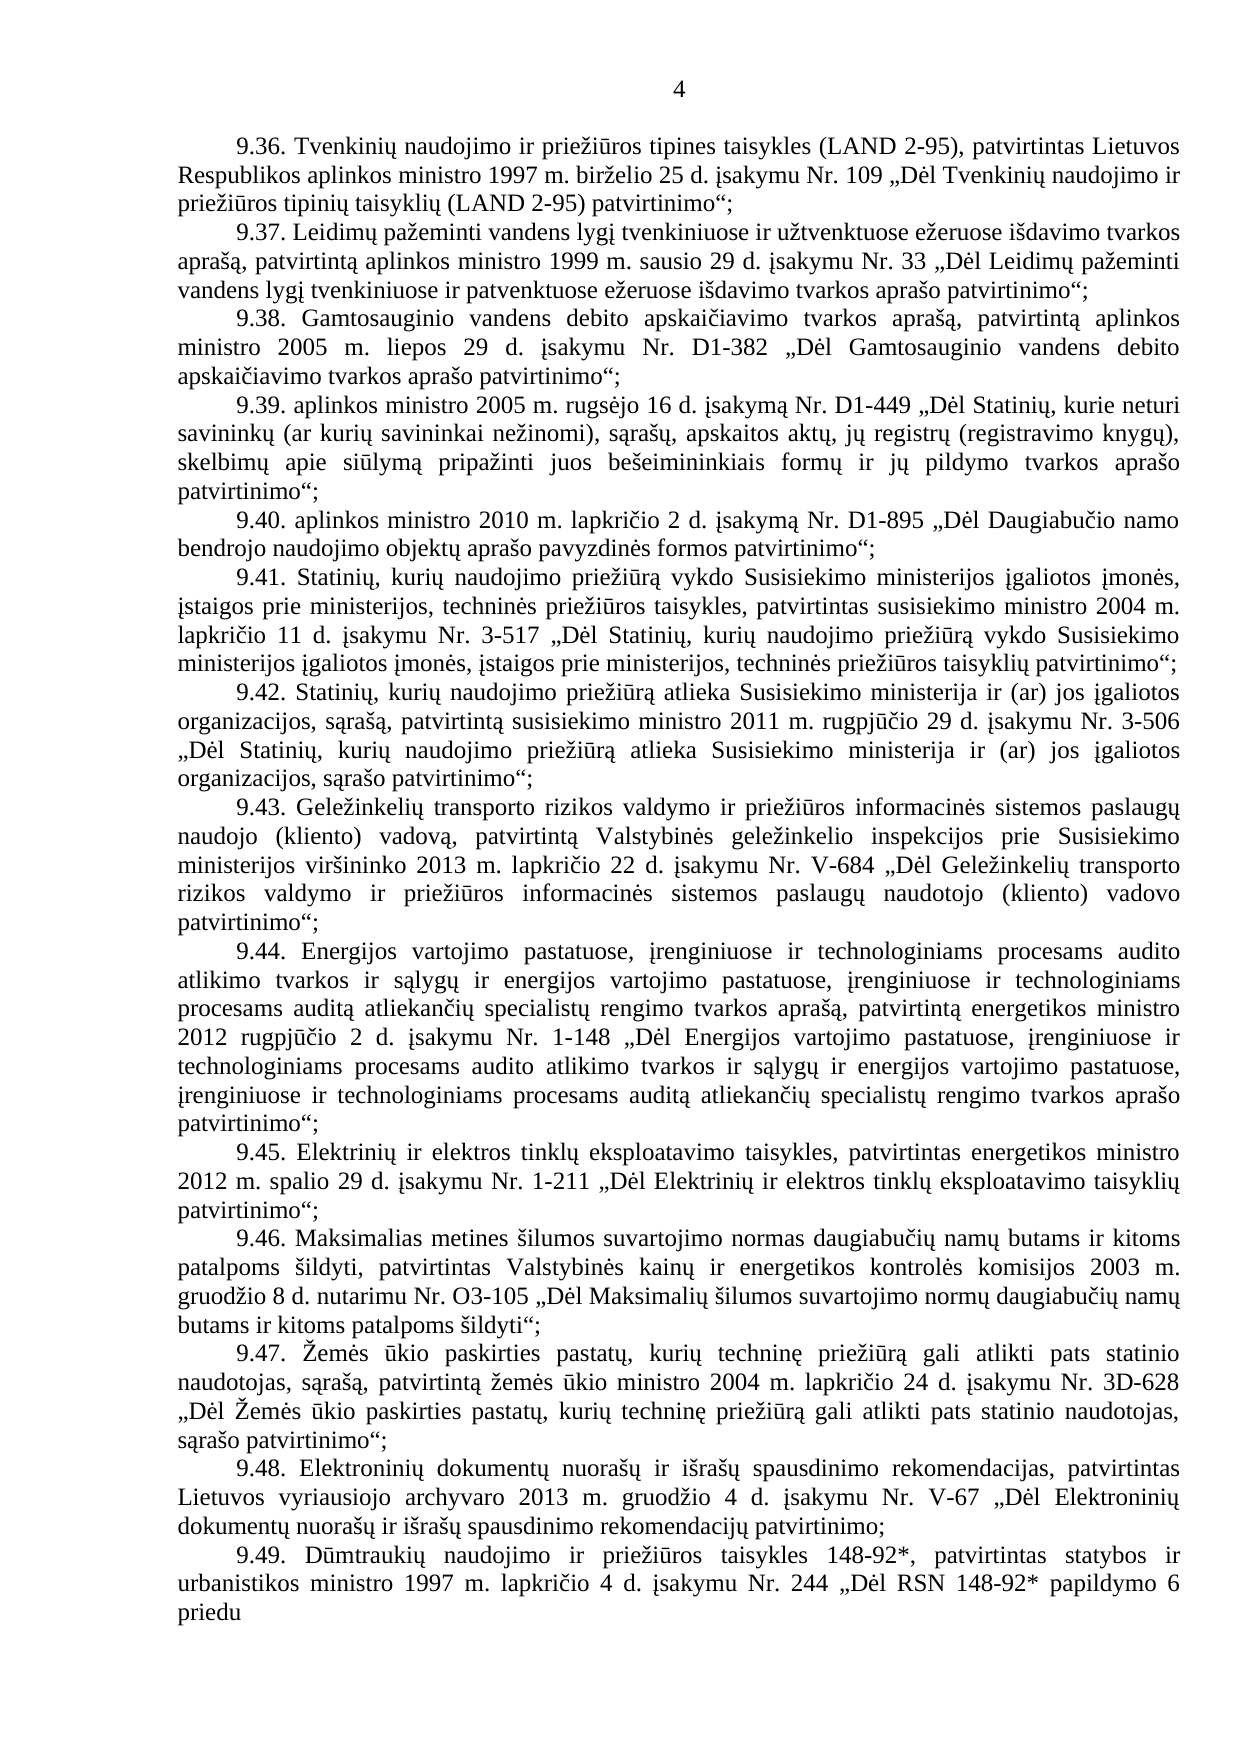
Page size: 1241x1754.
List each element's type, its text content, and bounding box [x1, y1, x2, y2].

text 9.49. Dūmtraukių naudojimo ir priežiūros taisykles 148-92*, patvirtintas statybos ir urbanistikos ministro 1997 m. lapkričio 4 d. įsakymu Nr. 244 „Dėl RSN 148-92* papildymo 6 priedu [177, 1540, 1181, 1626]
text 9.37. Leidimų pažeminti vandens lygį tvenkiniuose ir užtvenktuose ežeruose išdavimo tvarkos aprašą, patvirtintą aplinkos ministro 1999 m. sausio 29 d. įsakymu Nr. 33 „Dėl Leidimų pažeminti vandens lygį tvenkiniuose ir patvenktuose ežeruose išdavimo tvarkos aprašo patvirtinimo“; [177, 217, 1181, 303]
text 9.48. Elektroninių dokumentų nuorašų ir išrašų spausdinimo rekomendacijas, patvirtintas Lietuvos vyriausiojo archyvaro 2013 m. gruodžio 4 d. įsakymu Nr. V-67 „Dėl Elektroninių dokumentų nuorašų ir išrašų spausdinimo rekomendacijų patvirtinimo; [177, 1453, 1181, 1540]
text 9.46. Maksimalias metines šilumos suvartojimo normas daugiabučių namų butams ir kitoms patalpoms šildyti, patvirtintas Valstybinės kainų ir energetikos kontrolės komisijos 2003 m. gruodžio 8 d. nutarimu Nr. O3-105 „Dėl Maksimalių šilumos suvartojimo normų daugiabučių namų butams ir kitoms patalpoms šildyti“; [177, 1223, 1181, 1338]
text 9.44. Energijos vartojimo pastatuose, įrenginiuose ir technologiniams procesams audito atlikimo tvarkos ir sąlygų ir energijos vartojimo pastatuose, įrenginiuose ir technologiniams procesams auditą atliekančių specialistų rengimo tvarkos aprašą, patvirtintą energetikos ministro 2012 rugpjūčio 2 d. įsakymu Nr. 1-148 „Dėl Energijos vartojimo pastatuose, įrenginiuose ir technologiniams procesams audito atlikimo tvarkos ir sąlygų ir energijos vartojimo pastatuose, įrenginiuose ir technologiniams procesams auditą atliekančių specialistų rengimo tvarkos aprašo patvirtinimo“; [177, 936, 1181, 1137]
text 9.45. Elektrinių ir elektros tinklų eksploatavimo taisykles, patvirtintas energetikos ministro 2012 m. spalio 29 d. įsakymu Nr. 1-211 „Dėl Elektrinių ir elektros tinklų eksploatavimo taisyklių patvirtinimo“; [177, 1137, 1181, 1223]
text 9.39. aplinkos ministro 2005 m. rugsėjo 16 d. įsakymą Nr. D1-449 „Dėl Statinių, kurie neturi savininkų (ar kurių savininkai nežinomi), sąrašų, apskaitos aktų, jų registrų (registravimo knygų), skelbimų apie siūlymą pripažinti juos bešeimininkiais formų ir jų pildymo tvarkos aprašo patvirtinimo“; [177, 390, 1181, 505]
text 9.36. Tvenkinių naudojimo ir priežiūros tipines taisykles (LAND 2-95), patvirtintas Lietuvos Respublikos aplinkos ministro 1997 m. birželio 25 d. įsakymu Nr. 109 „Dėl Tvenkinių naudojimo ir priežiūros tipinių taisyklių (LAND 2-95) patvirtinimo“; [177, 131, 1181, 217]
text 9.42. Statinių, kurių naudojimo priežiūrą atlieka Susisiekimo ministerija ir (ar) jos įgaliotos organizacijos, sąrašą, patvirtintą susisiekimo ministro 2011 m. rugpjūčio 29 d. įsakymu Nr. 3-506 „Dėl Statinių, kurių naudojimo priežiūrą atlieka Susisiekimo ministerija ir (ar) jos įgaliotos organizacijos, sąrašo patvirtinimo“; [177, 677, 1181, 792]
text 9.40. aplinkos ministro 2010 m. lapkričio 2 d. įsakymą Nr. D1-895 „Dėl Daugiabučio namo bendrojo naudojimo objektų aprašo pavyzdinės formos patvirtinimo“; [177, 505, 1181, 562]
text 9.47. Žemės ūkio paskirties pastatų, kurių techninę priežiūrą gali atlikti pats statinio naudotojas, sąrašą, patvirtintą žemės ūkio ministro 2004 m. lapkričio 24 d. įsakymu Nr. 3D-628 „Dėl Žemės ūkio paskirties pastatų, kurių techninę priežiūrą gali atlikti pats statinio naudotojas, sąrašo patvirtinimo“; [177, 1338, 1181, 1453]
text 9.43. Geležinkelių transporto rizikos valdymo ir priežiūros informacinės sistemos paslaugų naudojo (kliento) vadovą, patvirtintą Valstybinės geležinkelio inspekcijos prie Susisiekimo ministerijos viršininko 2013 m. lapkričio 22 d. įsakymu Nr. V-684 „Dėl Geležinkelių transporto rizikos valdymo ir priežiūros informacinės sistemos paslaugų naudotojo (kliento) vadovo patvirtinimo“; [177, 792, 1181, 936]
text 9.41. Statinių, kurių naudojimo priežiūrą vykdo Susisiekimo ministerijos įgaliotos įmonės, įstaigos prie ministerijos, techninės priežiūros taisykles, patvirtintas susisiekimo ministro 2004 m. lapkričio 11 d. įsakymu Nr. 3-517 „Dėl Statinių, kurių naudojimo priežiūrą vykdo Susisiekimo ministerijos įgaliotos įmonės, įstaigos prie ministerijos, techninės priežiūros taisyklių patvirtinimo“; [177, 562, 1181, 677]
text 9.38. Gamtosauginio vandens debito apskaičiavimo tvarkos aprašą, patvirtintą aplinkos ministro 2005 m. liepos 29 d. įsakymu Nr. D1-382 „Dėl Gamtosauginio vandens debito apskaičiavimo tvarkos aprašo patvirtinimo“; [177, 303, 1181, 390]
